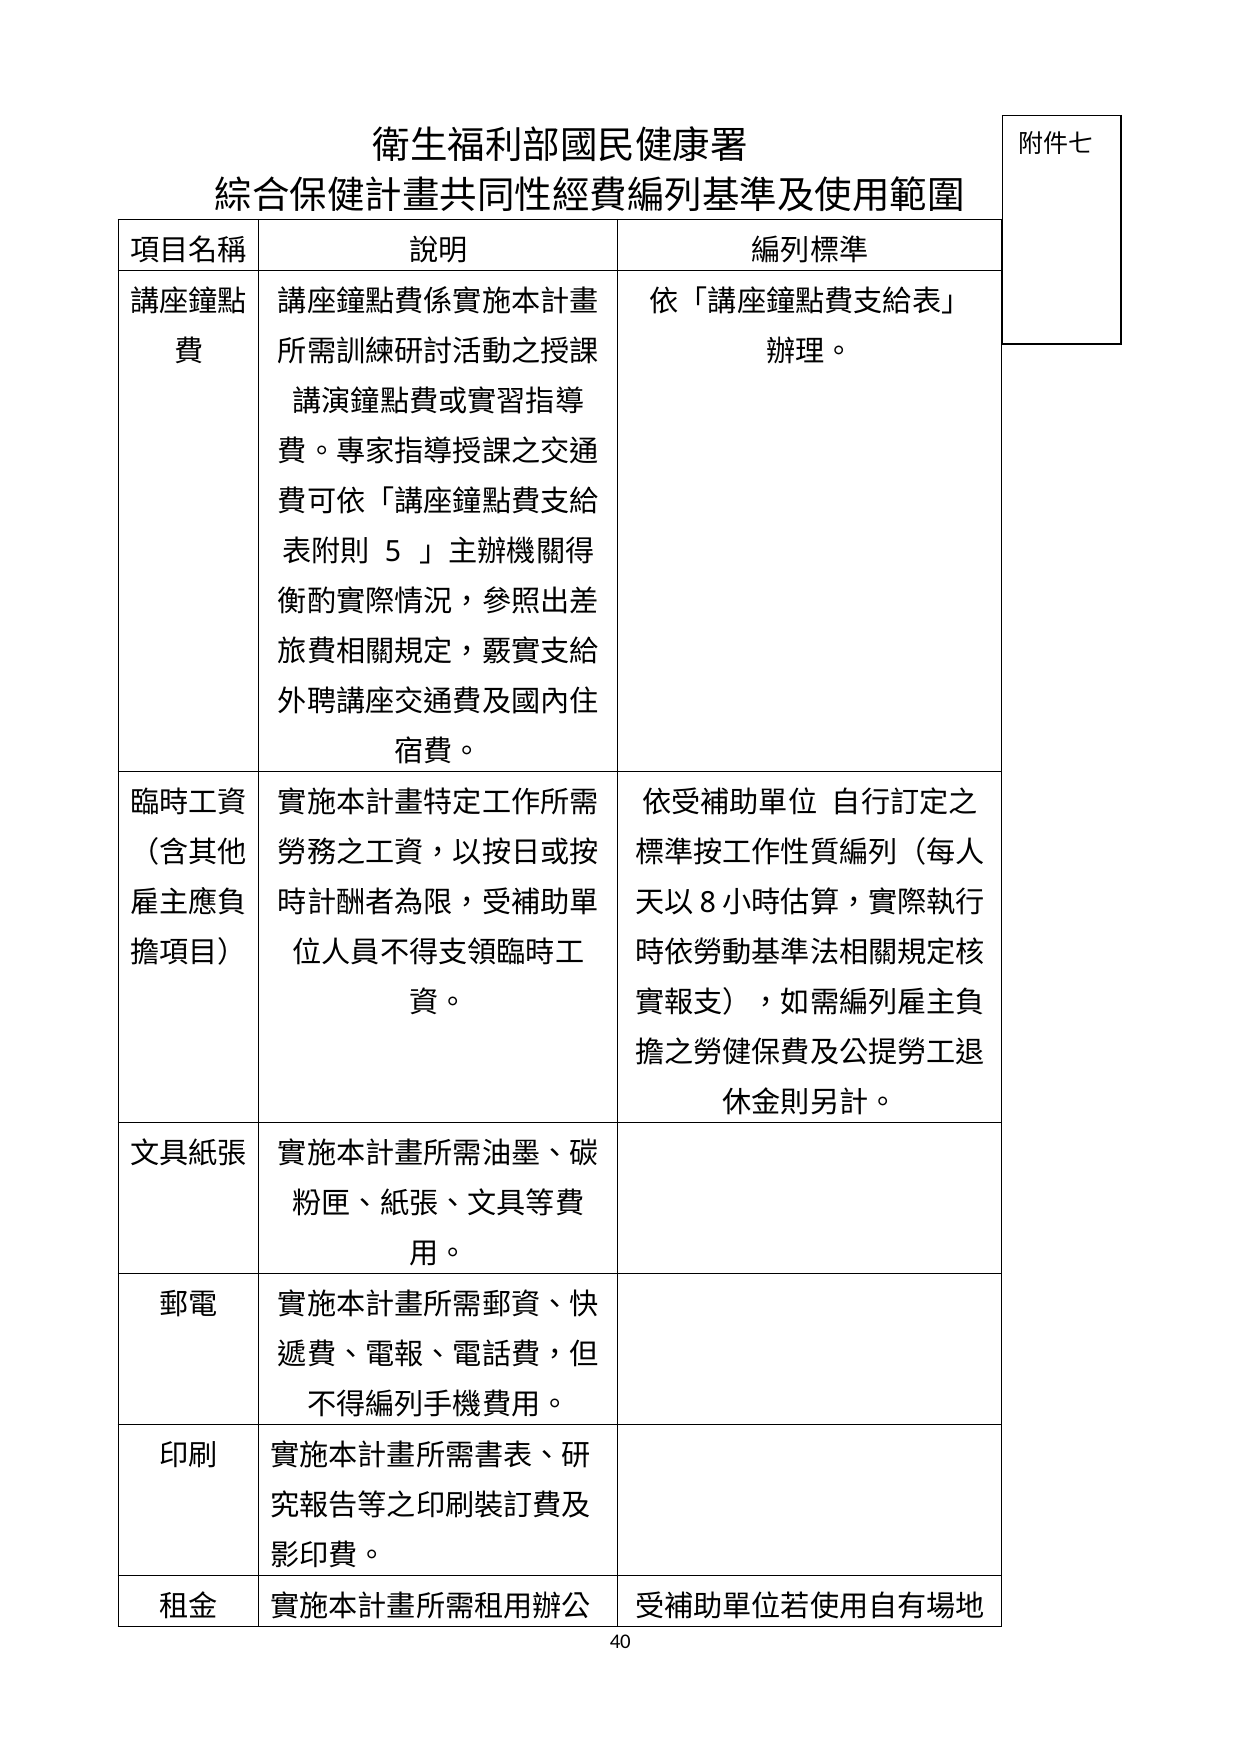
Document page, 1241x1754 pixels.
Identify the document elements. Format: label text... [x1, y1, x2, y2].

table_cell 郵電 [119, 1274, 258, 1424]
table_cell 受補助單位若使用自有場地 [618, 1576, 1001, 1626]
table_cell [618, 1123, 1001, 1273]
table_cell 實施本計畫所需郵資、快遞費、電報、電話費，但不得編列手機費用。 [259, 1274, 617, 1424]
table_cell [618, 1425, 1001, 1575]
text [1003, 116, 1120, 343]
table_cell 實施本計畫所需租用辦公 [259, 1576, 617, 1626]
table_cell 租金 [119, 1576, 258, 1626]
table_cell 實施本計畫所需油墨、碳粉匣、紙張、文具等費用。 [259, 1123, 617, 1273]
table_header 說明 [259, 220, 617, 270]
table_cell [618, 1274, 1001, 1424]
table_cell 依「講座鐘點費支給表」 辦理。 [618, 271, 1001, 771]
text 附件七 [1018, 124, 1106, 160]
table_cell 臨時工資（含其他雇主應負擔項目） [119, 772, 258, 1122]
table_cell 實施本計畫特定工作所需勞務之工資，以按日或按時計酬者為限，受補助單位人員不得支領臨時工資。 [259, 772, 617, 1122]
table_cell 講座鐘點費 [119, 271, 258, 771]
table_cell 依受補助單位 自行訂定之標準按工作性質編列（每人天以8小時估算，實際執行時依勞動基準法相關規定核實報支），如需編列雇主負擔之勞健保費及公提勞工退休金則另計。 [618, 772, 1001, 1122]
table_cell 文具紙張 [119, 1123, 258, 1273]
table_cell 印刷 [119, 1425, 258, 1575]
table_header 項目名稱 [119, 220, 258, 270]
table_cell 實施本計畫所需書表、研究報告等之印刷裝訂費及影印費。 [259, 1425, 617, 1575]
table_header 編列標準 [618, 220, 1001, 270]
text 衛生福利部國民健康署 [118, 115, 1002, 169]
text 綜合保健計畫共同性經費編列基準及使用範圍 [118, 169, 1002, 219]
table_cell 講座鐘點費係實施本計畫所需訓練研討活動之授課講演鐘點費或實習指導費。專家指導授課之交通費可依「講座鐘點費支給表附則 5 」主辦機關得衡酌實際情況，參照出差旅費相關規定，覈實支給外聘講座交通費及國內住宿費。 [259, 271, 617, 771]
